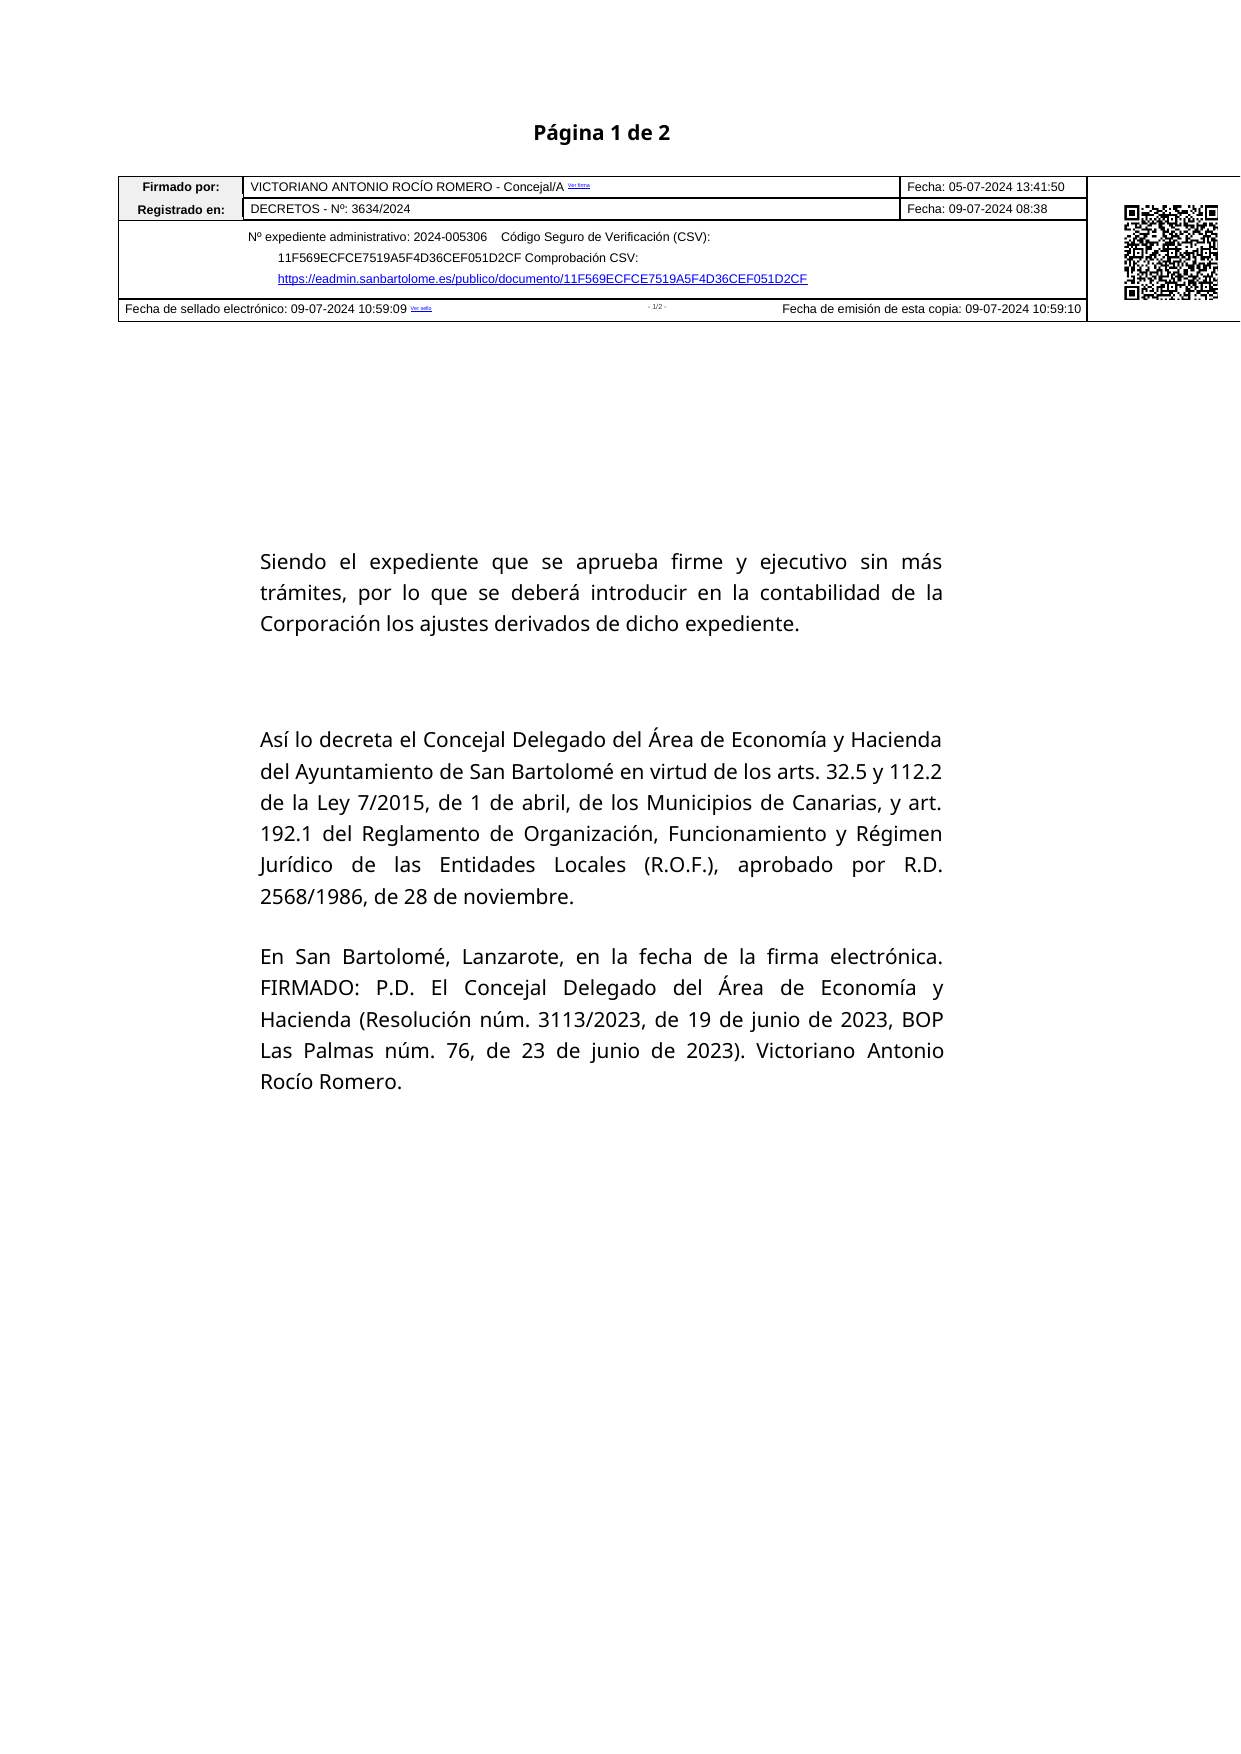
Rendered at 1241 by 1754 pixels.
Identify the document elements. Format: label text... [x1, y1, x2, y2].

table_cell Fecha: 09-07-2024 08:38 [901, 199, 1086, 219]
table_cell Fecha de sellado electrónico: 09-07-2024 10:59:09 Ver sello - 1/2 - Fecha de emisión de esta copia: 09-07-2024 10:59:10 [119, 300, 1086, 321]
text Siendo el expediente que se aprueba firme y ejecutivo sin más trámites, por lo que se deberá introducir en la contabilidad de la Corporación los ajustes derivados de dicho expediente. [260, 547, 943, 638]
table_header Fecha: 05-07-2024 13:41:50 [901, 177, 1086, 197]
table_cell Nº expediente administrativo: 2024-005306 Código Seguro de Verificación (CSV): 11F569ECFCE7519A5F4D36CEF051D2CF Comprobación CSV: https://eadmin.sanbartolome.es/publico/documento/11F569ECFCE7519A5F4D36CEF051D2CF [119, 221, 1086, 298]
text Así lo decreta el Concejal Delegado del Área de Economía y Hacienda del Ayuntamiento de San Bartolomé en virtud de los arts. 32.5 y 112.2 de la Ley 7/2015, de 1 de abril, de los Municipios de Canarias, y art. 192.1 del Reglamento de Organización, Funcionamiento y Régimen Jurídico de las Entidades Locales (R.O.F.), aprobado por R.D. 2568/1986, de 28 de noviembre. [260, 726, 943, 910]
table_cell DECRETOS - Nº: 3634/2024 [244, 199, 899, 219]
table_header Firmado por: [119, 177, 242, 194]
table_header VICTORIANO ANTONIO ROCÍO ROMERO - Concejal/A Ver firma [244, 177, 899, 197]
table_cell Registrado en: [119, 201, 242, 217]
text Página 1 de 2 [263, 118, 940, 147]
table_header [1088, 177, 1240, 321]
text En San Bartolomé, Lanzarote, en la fecha de la firma electrónica. FIRMADO: P.D. El Concejal Delegado del Área de Economía y Hacienda (Resolución núm. 3113/2023, de 19 de junio de 2023, BOP Las Palmas núm. 76, de 23 de junio de 2023). Victoriano Antonio Rocío Romero. [260, 942, 944, 1096]
